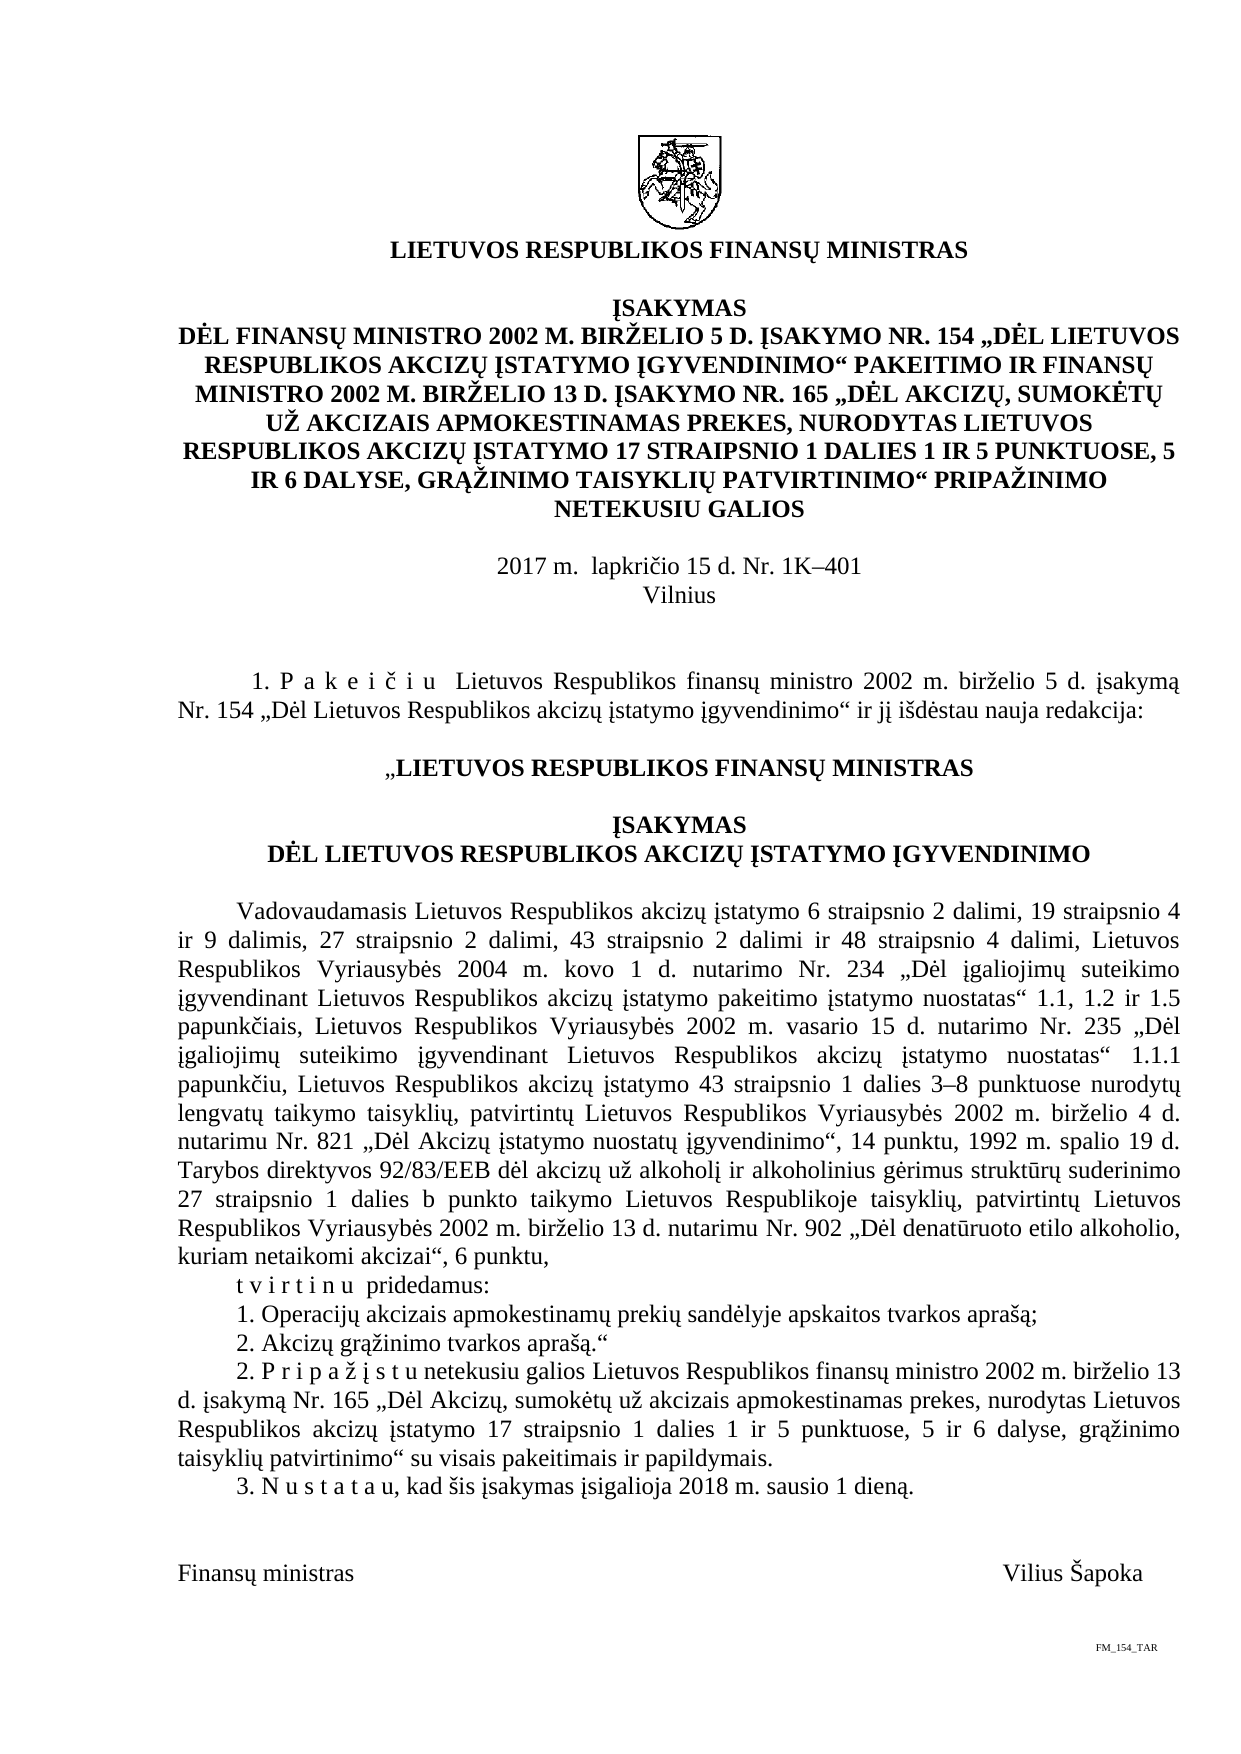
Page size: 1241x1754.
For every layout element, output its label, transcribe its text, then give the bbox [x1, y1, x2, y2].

text 1. Operacijų akcizais apmokestinamų prekių sandėlyje apskaitos tvarkos aprašą; [177, 1299, 1181, 1328]
text DĖL LIETUVOS RESPUBLIKOS AKCIZŲ ĮSTATYMO ĮGYVENDINIMO [177, 839, 1181, 868]
text Vadovaudamasis Lietuvos Respublikos akcizų įstatymo 6 straipsnio 2 dalimi, 19 straipsnio 4 ir 9 dalimis, 27 straipsnio 2 dalimi, 43 straipsnio 2 dalimi ir 48 straipsnio 4 dalimi, Lietuvos Respublikos Vyriausybės 2004 m. kovo 1 d. nutarimo Nr. 234 „Dėl įgaliojimų suteikimo įgyvendinant Lietuvos Respublikos akcizų įstatymo pakeitimo įstatymo nuostatas“ 1.1, 1.2 ir 1.5 papunkčiais, Lietuvos Respublikos Vyriausybės 2002 m. vasario 15 d. nutarimo Nr. 235 „Dėl įgaliojimų suteikimo įgyvendinant Lietuvos Respublikos akcizų įstatymo nuostatas“ 1.1.1 papunkčiu, Lietuvos Respublikos akcizų įstatymo 43 straipsnio 1 dalies 3–8 punktuose nurodytų lengvatų taikymo taisyklių, patvirtintų Lietuvos Respublikos Vyriausybės 2002 m. birželio 4 d. nutarimu Nr. 821 „Dėl Akcizų įstatymo nuostatų įgyvendinimo“, 14 punktu, 1992 m. spalio 19 d. Tarybos direktyvos 92/83/EEB dėl akcizų už alkoholį ir alkoholinius gėrimus struktūrų suderinimo 27 straipsnio 1 dalies b punkto taikymo Lietuvos Respublikoje taisyklių, patvirtintų Lietuvos Respublikos Vyriausybės 2002 m. birželio 13 d. nutarimu Nr. 902 „Dėl denatūruoto etilo alkoholio, kuriam netaikomi akcizai“, 6 punktu, [177, 896, 1181, 1270]
text 2. P r i p a ž į s t u netekusiu galios Lietuvos Respublikos finansų ministro 2002 m. birželio 13 d. įsakymą Nr. 165 „Dėl Akcizų, sumokėtų už akcizais apmokestinamas prekes, nurodytas Lietuvos Respublikos akcizų įstatymo 17 straipsnio 1 dalies 1 ir 5 punktuose, 5 ir 6 dalyse, grąžinimo taisyklių patvirtinimo“ su visais pakeitimais ir papildymais. [177, 1356, 1181, 1471]
text Finansų ministras Vilius Šapoka [177, 1558, 1181, 1586]
text 2017 m. lapkričio 15 d. Nr. 1K–401 [177, 551, 1181, 580]
text ĮSAKYMAS [177, 293, 1181, 321]
text įsakymas [177, 810, 1181, 839]
text „LIETUVOS RESPUBLIKOS FINANSŲ MINISTRAS [177, 753, 1181, 781]
text 1. P a k e i č i u Lietuvos Respublikos finansų ministro 2002 m. birželio 5 d. įsakymą Nr. 154 „Dėl Lietuvos Respublikos akcizų įstatymo įgyvendinimo“ ir jį išdėstau nauja redakcija: [177, 666, 1181, 724]
text tvirtinu pridedamus: [177, 1270, 1181, 1299]
text DĖL FINANSŲ MINISTRO 2002 M. BIRŽELIO 5 D. ĮSAKYMO NR. 154 „DĖL LIETUVOS RESPUBLIKOS AKCIZŲ ĮSTATYMO ĮGYVENDINIMO“ PAKEITIMO IR FINANSŲ MINISTRO 2002 M. BIRŽELIO 13 D. ĮSAKYMO NR. 165 „DĖL AKCIZŲ, SUMOKĖTŲ UŽ AKCIZAIS APMOKESTINAMAS PREKES, NURODYTAS LIETUVOS RESPUBLIKOS AKCIZŲ ĮSTATYMO 17 STRAIPSNIO 1 DALIES 1 IR 5 PUNKTUOSE, 5 IR 6 DALYSE, GRĄŽINIMO TAISYKLIŲ PATVIRTINIMO“ PRIPAŽINIMO NETEKUSIU GALIOS [177, 321, 1181, 523]
text LIETUVOS RESPUBLIKOS FINANSŲ MINISTRAS [177, 235, 1181, 264]
text 2. Akcizų grąžinimo tvarkos aprašą.“ [177, 1328, 1181, 1356]
text 3. N u s t a t a u, kad šis įsakymas įsigalioja 2018 m. sausio 1 dieną. [177, 1471, 1181, 1500]
text Vilnius [177, 580, 1181, 609]
